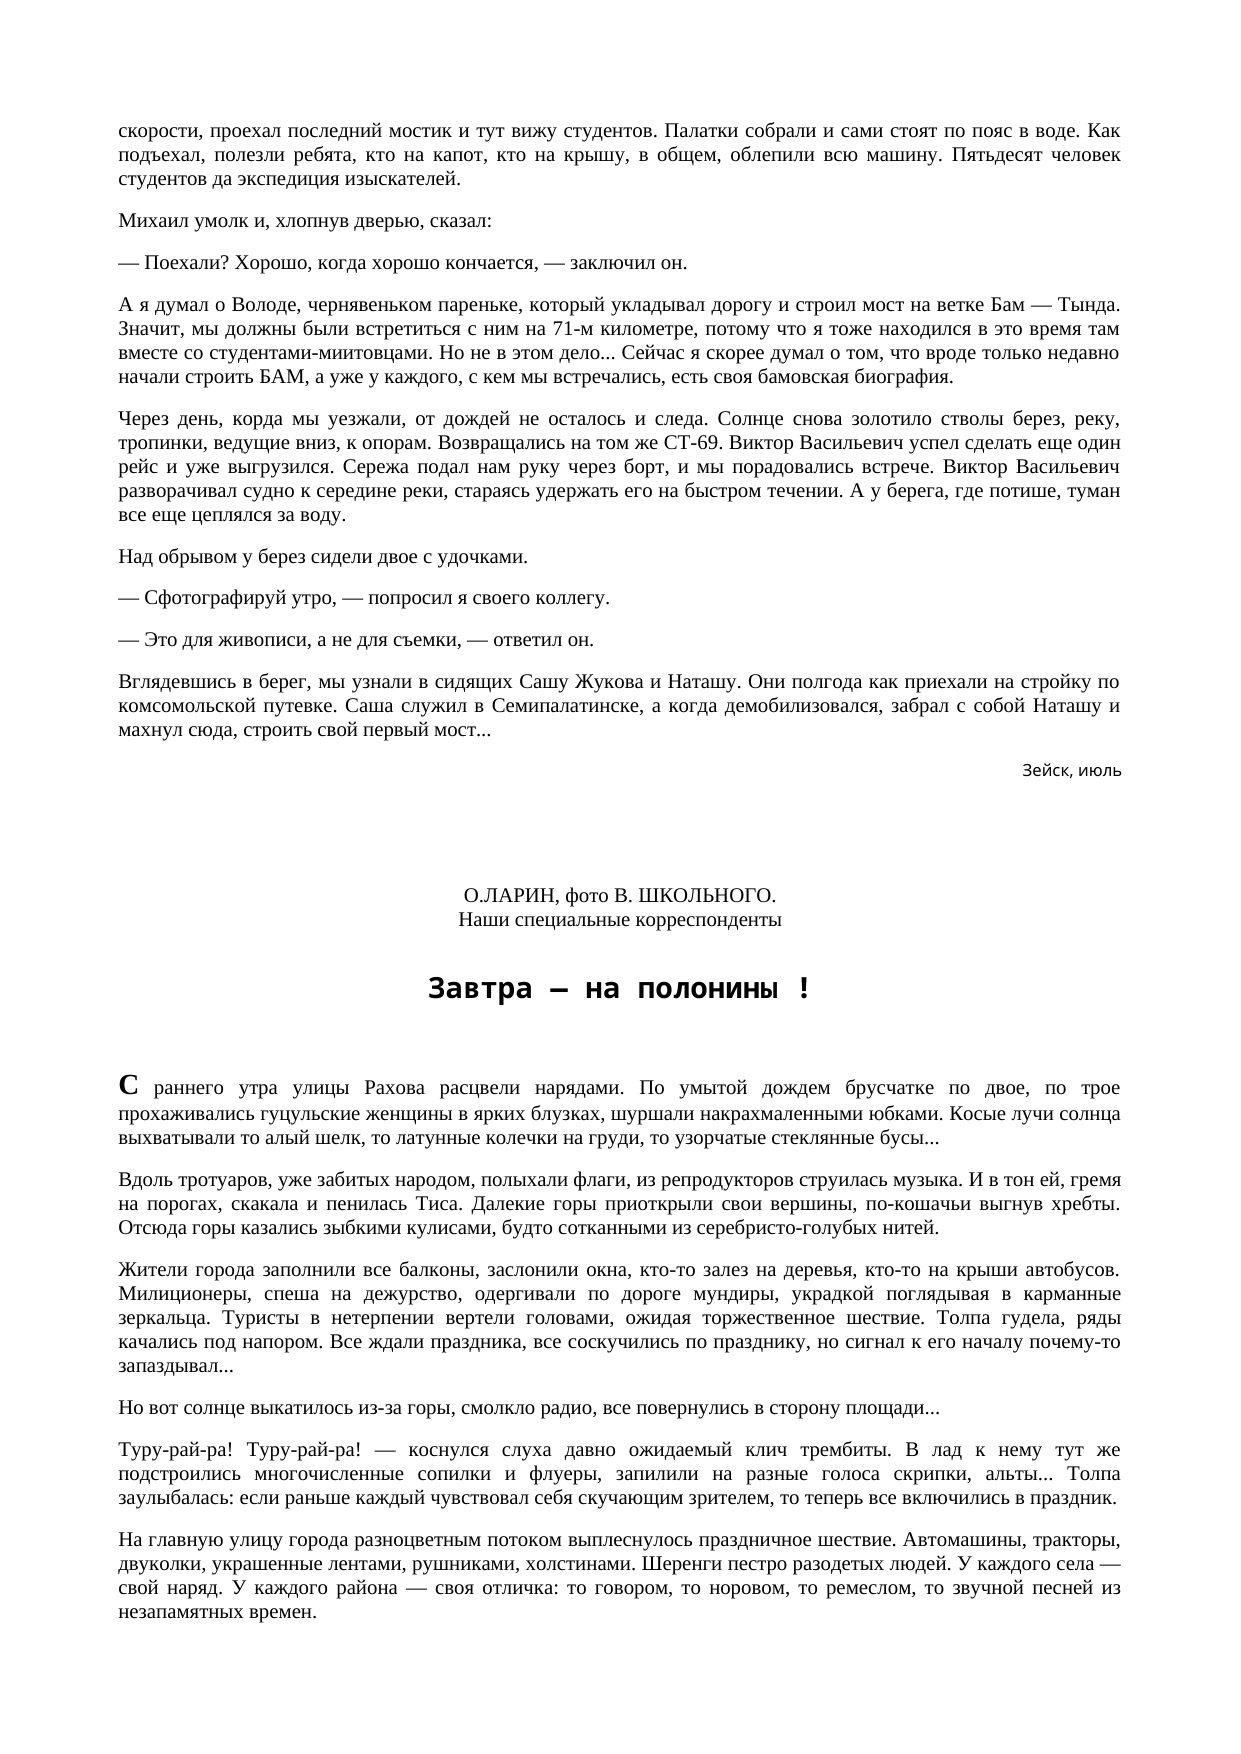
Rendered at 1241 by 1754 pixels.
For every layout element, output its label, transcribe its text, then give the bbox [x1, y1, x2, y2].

text Вглядевшись в берег, мы узнали в сидящих Сашу Жукова и Наташу. Они полгода как приехали на стройку по комсомольской путевке. Саша служил в Семипалатинске, а когда демобилизовался, забрал с собой Наташу и махнул сюда, строить свой первый мост... [118, 669, 1122, 741]
text Зейск, июль [118, 759, 1122, 781]
text Но вот солнце выкатилось из-за горы, смолкло радио, все повернулись в сторону площади... [118, 1395, 1122, 1419]
text скорости, проехал последний мостик и тут вижу студентов. Палатки собрали и сами стоят по пояс в воде. Как подъехал, полезли ребята, кто на капот, кто на крышу, в общем, облепили всю машину. Пятьдесят человек студентов да экспедиция изыскателей. [118, 118, 1122, 190]
text Михаил умолк и, хлопнув дверью, сказал: [118, 208, 1122, 232]
text — Сфотографируй утро, — попросил я своего коллегу. [118, 585, 1122, 609]
text Жители города заполнили все балконы, заслонили окна, кто-то залез на деревья, кто-то на крыши автобусов. Милиционеры, спеша на дежурство, одергивали по дороге мундиры, украдкой поглядывая в карманные зеркальца. Туристы в нетерпении вертели головами, ожидая торжественное шествие. Толпа гудела, ряды качались под напором. Все ждали праздника, все соскучились по празднику, но сигнал к его началу почему-то запаздывал... [118, 1257, 1122, 1377]
text Над обрывом у берез сидели двое с удочками. [118, 543, 1122, 568]
text А я думал о Володе, чернявеньком пареньке, который укладывал дорогу и строил мост на ветке Бам — Тында. Значит, мы должны были встретиться с ним на 71-м километре, потому что я тоже находился в это время там вместе со студентами-миитовцами. Но не в этом дело... Сейчас я скорее думал о том, что вроде только недавно начали строить БАМ, а уже у каждого, с кем мы встречались, есть своя бамовская биография. [118, 292, 1122, 388]
text Вдоль тротуаров, уже забитых народом, полыхали флаги, из репродукторов струилась музыка. И в тон ей, гремя на порогах, скакала и пенилась Тиса. Далекие горы приоткрыли свои вершины, по-кошачьи выгнув хребты. Отсюда горы казались зыбкими кулисами, будто сотканными из серебристо-голубых нитей. [118, 1167, 1122, 1239]
subtitle Завтра — на полонины ! [118, 968, 1122, 1007]
text О.ЛАРИН, фото В. ШКОЛЬНОГО. Наши специальные корреспонденты [118, 883, 1122, 931]
text — Поехали? Хорошо, когда хорошо кончается, — заключил он. [118, 250, 1122, 274]
text С раннего утра улицы Рахова расцвели нарядами. По умытой дождем брусчатке по двое, по трое прохаживались гуцульские женщины в ярких блузках, шуршали накрахмаленными юбками. Косые лучи солнца выхватывали то алый шелк, то латунные колечки на груди, то узорчатые стеклянные бусы... [118, 1067, 1122, 1149]
text — Это для живописи, а не для съемки, — ответил он. [118, 627, 1122, 651]
text Через день, корда мы уезжали, от дождей не осталось и следа. Солнце снова золотило стволы берез, реку, тропинки, ведущие вниз, к опорам. Возвращались на том же СТ-69. Виктор Васильевич успел сделать еще один рейс и уже выгрузился. Сережа подал нам руку через борт, и мы порадовались встрече. Виктор Васильевич разворачивал судно к середине реки, стараясь удержать его на быстром течении. А у берега, где потише, туман все еще цеплялся за воду. [118, 406, 1122, 526]
text На главную улицу города разноцветным потоком выплеснулось праздничное шествие. Автомашины, тракторы, двуколки, украшенные лентами, рушниками, холстинами. Шеренги пестро разодетых людей. У каждого села — свой наряд. У каждого района — своя отличка: то говором, то норовом, то ремеслом, то звучной песней из незапамятных времен. [118, 1526, 1122, 1623]
text Туру-рай-ра! Туру-рай-ра! — коснулся слуха давно ожидаемый клич трембиты. В лад к нему тут же подстроились многочисленные сопилки и флуеры, запилили на разные голоса скрипки, альты... Толпа заулыбалась: если раньше каждый чувствовал себя скучающим зрителем, то теперь все включились в праздник. [118, 1437, 1122, 1509]
